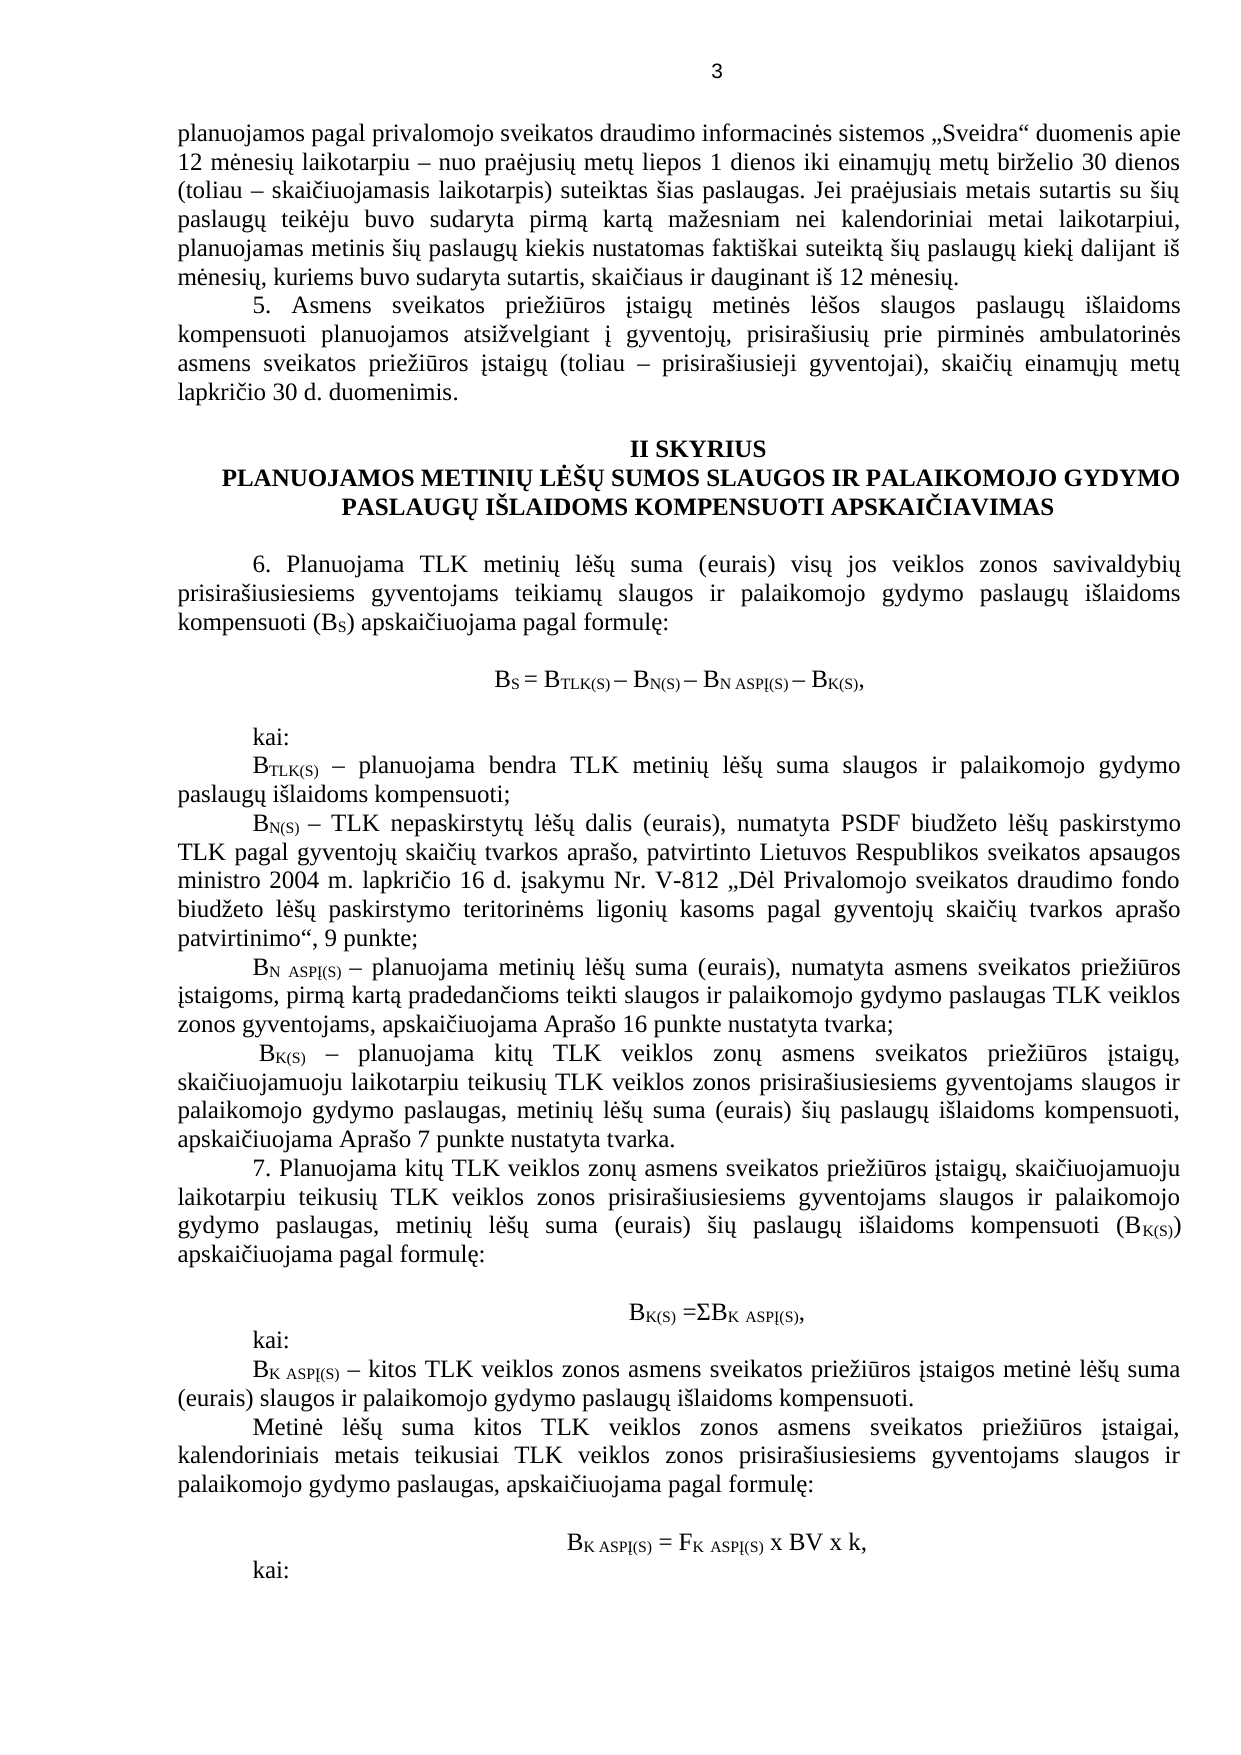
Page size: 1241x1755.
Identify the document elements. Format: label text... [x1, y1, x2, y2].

text kai: [177, 1326, 1181, 1354]
text 7. Planuojama kitų TLK veiklos zonų asmens sveikatos priežiūros įstaigų, skaičiuojamuoju laikotarpiu teikusių TLK veiklos zonos prisirašiusiesiems gyventojams slaugos ir palaikomojo gydymo paslaugas, metinių lėšų suma (eurais) šių paslaugų išlaidoms kompensuoti (BK(S)) apskaičiuojama pagal formulę: [177, 1153, 1181, 1268]
text II SKYRIUS [215, 434, 1181, 463]
text BK ASPĮ(S) = FK ASPĮ(S) x BV x k, [177, 1527, 1181, 1556]
text BTLK(S) – planuojama bendra TLK metinių lėšų suma slaugos ir palaikomojo gydymo paslaugų išlaidoms kompensuoti; [177, 751, 1181, 808]
text kai: [177, 722, 1181, 751]
text kai: [252, 1556, 1181, 1584]
text BN(S) – TLK nepaskirstytų lėšų dalis (eurais), numatyta PSDF biudžeto lėšų paskirstymo TLK pagal gyventojų skaičių tvarkos aprašo, patvirtinto Lietuvos Respublikos sveikatos apsaugos ministro 2004 m. lapkričio 16 d. įsakymu Nr. V-812 „Dėl Privalomojo sveikatos draudimo fondo biudžeto lėšų paskirstymo teritorinėms ligonių kasoms pagal gyventojų skaičių tvarkos aprašo patvirtinimo“, 9 punkte; [177, 808, 1181, 952]
text BS = BTLK(S) – BN(S) – BN ASPĮ(S) – BK(S), [177, 664, 1181, 693]
text BK(S) – planuojama kitų TLK veiklos zonų asmens sveikatos priežiūros įstaigų, skaičiuojamuoju laikotarpiu teikusių TLK veiklos zonos prisirašiusiesiems gyventojams slaugos ir palaikomojo gydymo paslaugas, metinių lėšų suma (eurais) šių paslaugų išlaidoms kompensuoti, apskaičiuojama Aprašo 7 punkte nustatyta tvarka. [177, 1038, 1181, 1153]
text 6. Planuojama TLK metinių lėšų suma (eurais) visų jos veiklos zonos savivaldybių prisirašiusiesiems gyventojams teikiamų slaugos ir palaikomojo gydymo paslaugų išlaidoms kompensuoti (BS) apskaičiuojama pagal formulę: [177, 549, 1181, 636]
text planuojamos pagal privalomojo sveikatos draudimo informacinės sistemos „Sveidra“ duomenis apie 12 mėnesių laikotarpiu – nuo praėjusių metų liepos 1 dienos iki einamųjų metų birželio 30 dienos (toliau – skaičiuojamasis laikotarpis) suteiktas šias paslaugas. Jei praėjusiais metais sutartis su šių paslaugų teikėju buvo sudaryta pirmą kartą mažesniam nei kalendoriniai metai laikotarpiui, planuojamas metinis šių paslaugų kiekis nustatomas faktiškai suteiktą šių paslaugų kiekį dalijant iš mėnesių, kuriems buvo sudaryta sutartis, skaičiaus ir dauginant iš 12 mėnesių. [177, 118, 1181, 291]
text BK ASPĮ(S) – kitos TLK veiklos zonos asmens sveikatos priežiūros įstaigos metinė lėšų suma (eurais) slaugos ir palaikomojo gydymo paslaugų išlaidoms kompensuoti. [177, 1354, 1181, 1412]
text PLANUOJAMOS METINIŲ LĖŠŲ SUMOS SLAUGOS IR PALAIKOMOJO GYDYMO PASLAUGŲ IŠLAIDOMS KOMPENSUOTI APSKAIČIAVIMAS [215, 463, 1181, 521]
text BK(S) =ƩBK ASPĮ(S), [177, 1297, 1181, 1326]
text 5. Asmens sveikatos priežiūros įstaigų metinės lėšos slaugos paslaugų išlaidoms kompensuoti planuojamos atsižvelgiant į gyventojų, prisirašiusių prie pirminės ambulatorinės asmens sveikatos priežiūros įstaigų (toliau – prisirašiusieji gyventojai), skaičių einamųjų metų lapkričio 30 d. duomenimis. [177, 291, 1181, 406]
text Metinė lėšų suma kitos TLK veiklos zonos asmens sveikatos priežiūros įstaigai, kalendoriniais metais teikusiai TLK veiklos zonos prisirašiusiesiems gyventojams slaugos ir palaikomojo gydymo paslaugas, apskaičiuojama pagal formulę: [177, 1412, 1181, 1498]
text BN ASPĮ(S) – planuojama metinių lėšų suma (eurais), numatyta asmens sveikatos priežiūros įstaigoms, pirmą kartą pradedančioms teikti slaugos ir palaikomojo gydymo paslaugas TLK veiklos zonos gyventojams, apskaičiuojama Aprašo 16 punkte nustatyta tvarka; [177, 952, 1181, 1038]
